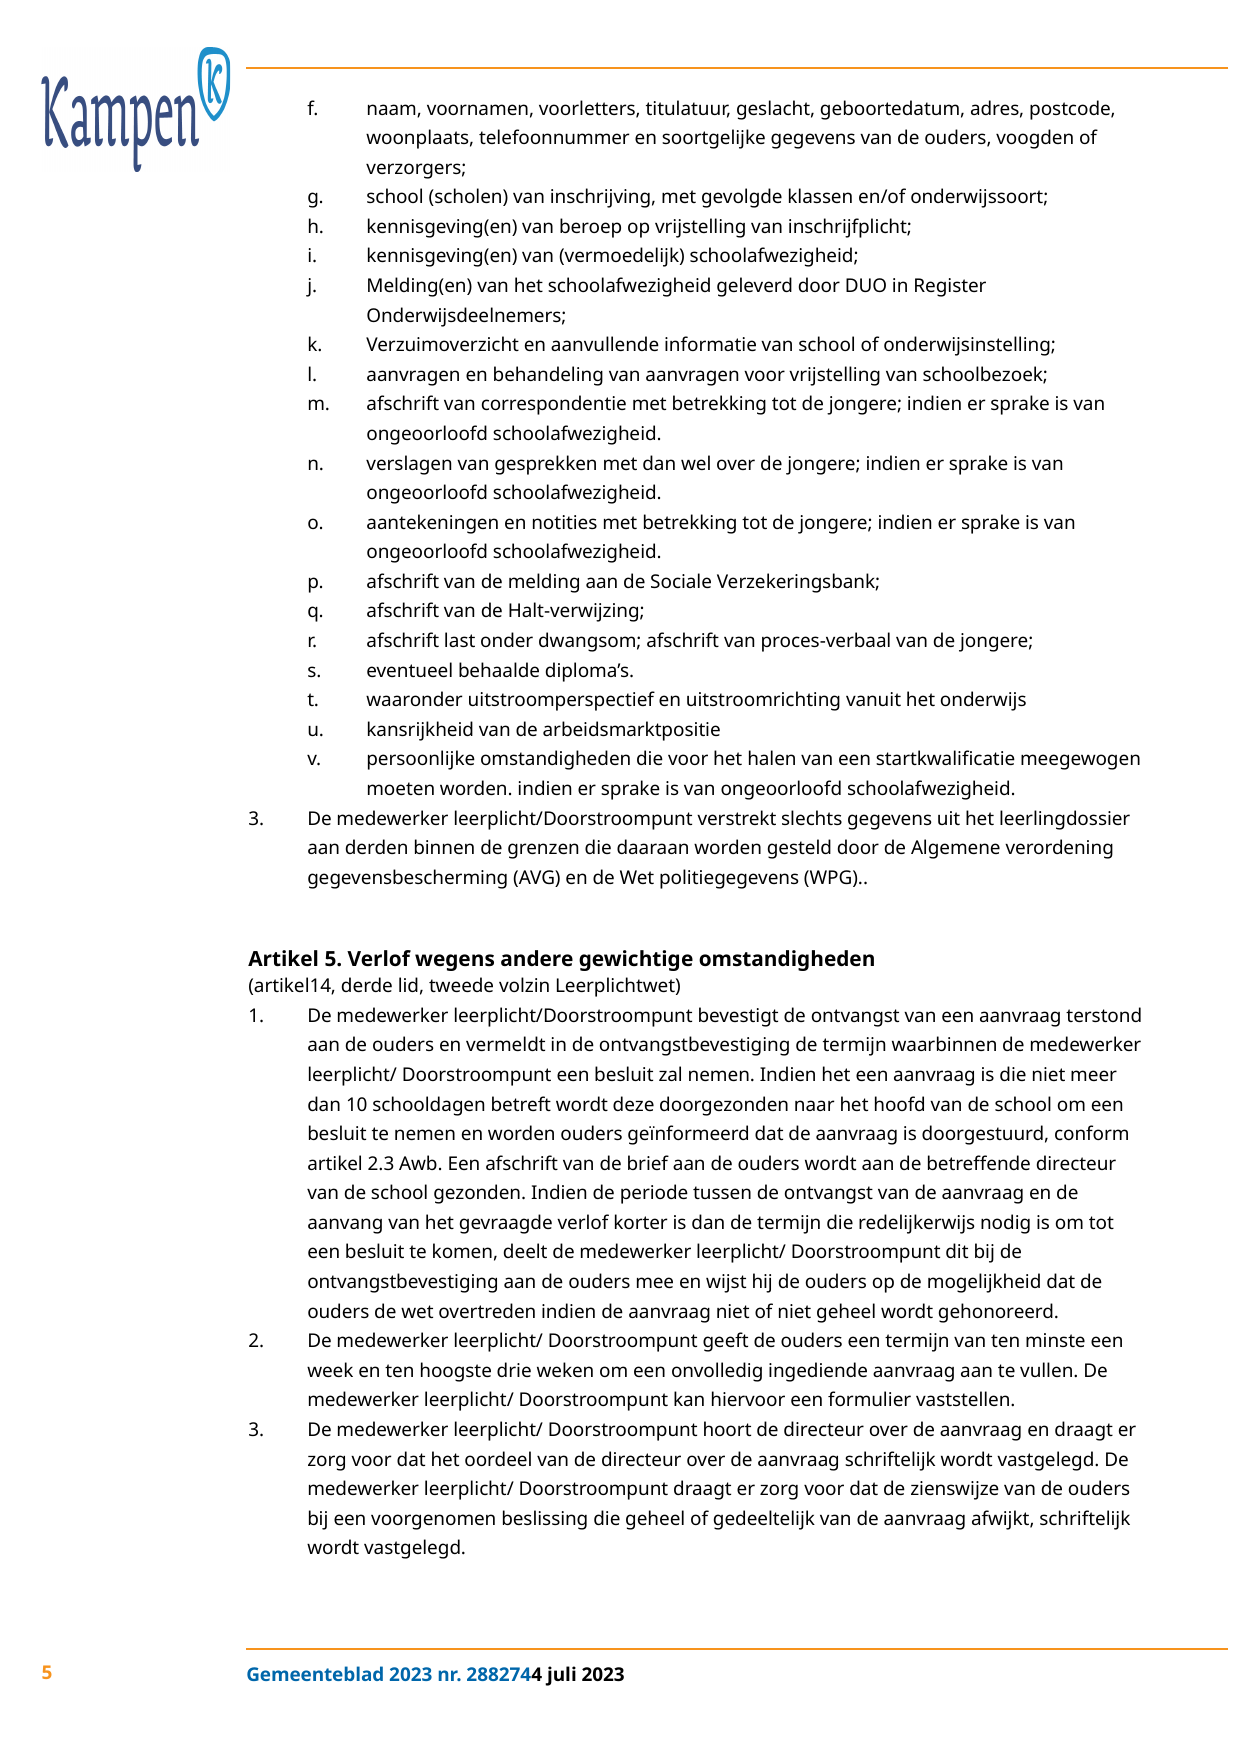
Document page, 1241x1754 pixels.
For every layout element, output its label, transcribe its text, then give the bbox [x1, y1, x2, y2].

list De medewerker leerplicht/ Doorstroompunt hoort de directeur over de aanvraag en draagt er zorg voor dat het oordeel van de directeur over de aanvraag schriftelijk wordt vastgelegd. De medewerker leerplicht/ Doorstroompunt draagt er zorg voor dat de zienswijze van de ouders bij een voorgenomen beslissing die geheel of gedeeltelijk van de aanvraag afwijkt, schriftelijk wordt vastgelegd. [248, 1416, 1152, 1560]
list De medewerker leerplicht/Doorstroompunt bevestigt de ontvangst van een aanvraag terstond aan de ouders en vermeldt in de ontvangstbevestiging de termijn waarbinnen de medewerker leerplicht/ Doorstroompunt een besluit zal nemen. Indien het een aanvraag is die niet meer dan 10 schooldagen betreft wordt deze doorgezonden naar het hoofd van de school om een besluit te nemen en worden ouders geïnformeerd dat de aanvraag is doorgestuurd, conform artikel 2.3 Awb. Een afschrift van de brief aan de ouders wordt aan de betreffende directeur van de school gezonden. Indien de periode tussen de ontvangst van de aanvraag en de aanvang van het gevraagde verlof korter is dan de termijn die redelijkerwijs nodig is om tot een besluit te komen, deelt de medewerker leerplicht/ Doorstroompunt dit bij de ontvangstbevestiging aan de ouders mee en wijst hij de ouders op de mogelijkheid dat de ouders de wet overtreden indien de aanvraag niet of niet geheel wordt gehonoreerd. [248, 1002, 1152, 1323]
text (artikel14, derde lid, tweede volzin Leerplichtwet) [248, 972, 1152, 998]
list afschrift van de melding aan de Sociale Verzekeringsbank; [307, 568, 1152, 594]
list naam, voornamen, voorletters, titulatuur, geslacht, geboortedatum, adres, postcode, woonplaats, telefoonnummer en soortgelijke gegevens van de ouders, voogden of verzorgers; [307, 95, 1152, 180]
list eventueel behaalde diploma’s. [307, 657, 1152, 683]
list persoonlijke omstandigheden die voor het halen van een startkwalificatie meegewogen moeten worden. indien er sprake is van ongeoorloofd schoolafwezigheid. [307, 746, 1152, 801]
list afschrift last onder dwangsom; afschrift van proces-verbaal van de jongere; [307, 627, 1152, 653]
list kennisgeving(en) van (vermoedelijk) schoolafwezigheid; [307, 243, 1152, 268]
list aantekeningen en notities met betrekking tot de jongere; indien er sprake is van ongeoorloofd schoolafwezigheid. [307, 509, 1152, 564]
list Verzuimoverzicht en aanvullende informatie van school of onderwijsinstelling; [307, 331, 1152, 357]
picture [41, 47, 231, 172]
list De medewerker leerplicht/Doorstroompunt verstrekt slechts gegevens uit het leerlingdossier aan derden binnen de grenzen die daaraan worden gesteld door de Algemene verordening gegevensbescherming (AVG) en de Wet politiegegevens (WPG).. [248, 805, 1152, 890]
list kennisgeving(en) van beroep op vrijstelling van inschrijfplicht; [307, 213, 1152, 239]
list afschrift van correspondentie met betrekking tot de jongere; indien er sprake is van ongeoorloofd schoolafwezigheid. [307, 391, 1152, 446]
text Artikel 5. Verlof wegens andere gewichtige omstandigheden [248, 944, 1152, 972]
list aanvragen en behandeling van aanvragen voor vrijstelling van schoolbezoek; [307, 361, 1152, 387]
list school (scholen) van inschrijving, met gevolgde klassen en/of onderwijssoort; [307, 183, 1152, 209]
list Melding(en) van het schoolafwezigheid geleverd door DUO in Register Onderwijsdeelnemers; [307, 272, 1152, 328]
list De medewerker leerplicht/ Doorstroompunt geeft de ouders een termijn van ten minste een week en ten hoogste drie weken om een onvolledig ingediende aanvraag aan te vullen. De medewerker leerplicht/ Doorstroompunt kan hiervoor een formulier vaststellen. [248, 1327, 1152, 1412]
list waaronder uitstroomperspectief en uitstroomrichting vanuit het onderwijs [307, 686, 1152, 712]
list afschrift van de Halt-verwijzing; [307, 598, 1152, 623]
list kansrijkheid van de arbeidsmarktpositie [307, 716, 1152, 742]
list verslagen van gesprekken met dan wel over de jongere; indien er sprake is van ongeoorloofd schoolafwezigheid. [307, 450, 1152, 505]
